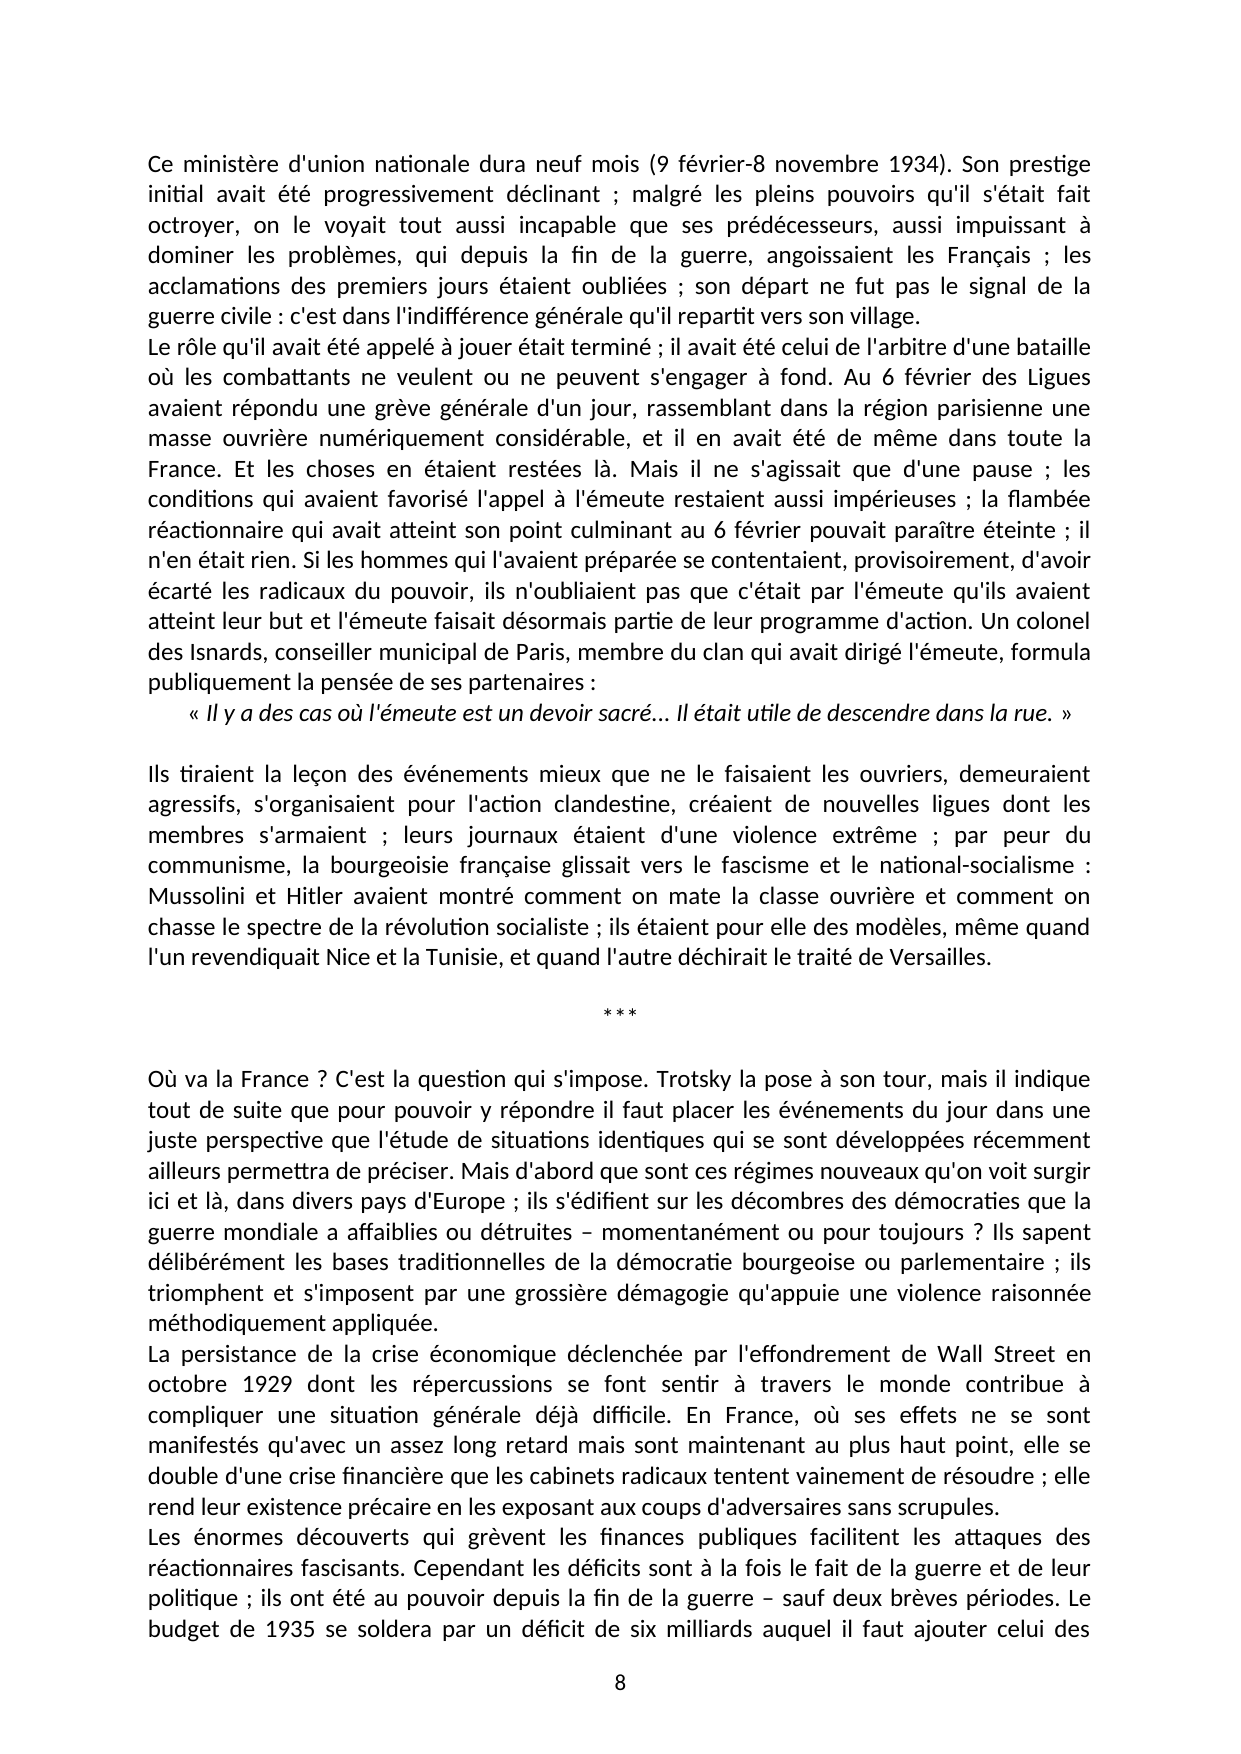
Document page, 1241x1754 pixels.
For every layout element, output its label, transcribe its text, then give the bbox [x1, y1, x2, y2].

text La persistance de la crise économique déclenchée par l'effondrement de Wall Street en octobre 1929 dont les répercussions se font sentir à travers le monde contribue à compliquer une situation générale déjà difficile. En France, où ses effets ne se sont manifestés qu'avec un assez long retard mais sont maintenant au plus haut point, elle se double d'une crise financière que les cabinets radicaux tentent vainement de résoudre ; elle rend leur existence précaire en les exposant aux coups d'adversaires sans scrupules. [148, 1338, 1093, 1521]
text « Il y a des cas où l'émeute est un devoir sacré... Il était utile de descendre dans la rue. » [148, 697, 1093, 728]
text Les énormes découverts qui grèvent les finances publiques facilitent les attaques des réactionnaires fascisants. Cependant les déficits sont à la fois le fait de la guerre et de leur politique ; ils ont été au pouvoir depuis la fin de la guerre – sauf deux brèves périodes. Le budget de 1935 se soldera par un déficit de six milliards auquel il faut ajouter celui des [148, 1521, 1093, 1643]
text Ils tiraient la leçon des événements mieux que ne le faisaient les ouvriers, demeuraient agressifs, s'organisaient pour l'action clandestine, créaient de nouvelles ligues dont les membres s'armaient ; leurs journaux étaient d'une violence extrême ; par peur du communisme, la bourgeoisie française glissait vers le fascisme et le national-socialisme : Mussolini et Hitler avaient montré comment on mate la classe ouvrière et comment on chasse le spectre de la révolution socialiste ; ils étaient pour elle des modèles, même quand l'un revendiquait Nice et la Tunisie, et quand l'autre déchirait le traité de Versailles. [148, 758, 1093, 972]
text *** [148, 1002, 1093, 1033]
text Le rôle qu'il avait été appelé à jouer était terminé ; il avait été celui de l'arbitre d'une bataille où les combattants ne veulent ou ne peuvent s'engager à fond. Au 6 février des Ligues avaient répondu une grève générale d'un jour, rassemblant dans la région parisienne une masse ouvrière numériquement considérable, et il en avait été de même dans toute la France. Et les choses en étaient restées là. Mais il ne s'agissait que d'une pause ; les conditions qui avaient favorisé l'appel à l'émeute restaient aussi impérieuses ; la flambée réactionnaire qui avait atteint son point culminant au 6 février pouvait paraître éteinte ; il n'en était rien. Si les hommes qui l'avaient préparée se contentaient, provisoirement, d'avoir écarté les radicaux du pouvoir, ils n'oubliaient pas que c'était par l'émeute qu'ils avaient atteint leur but et l'émeute faisait désormais partie de leur programme d'action. Un colonel des Isnards, conseiller municipal de Paris, membre du clan qui avait dirigé l'émeute, formula publiquement la pensée de ses partenaires : [148, 331, 1093, 697]
text Ce ministère d'union nationale dura neuf mois (9 février-8 novembre 1934). Son prestige initial avait été progressivement déclinant ; malgré les pleins pouvoirs qu'il s'était fait octroyer, on le voyait tout aussi incapable que ses prédécesseurs, aussi impuissant à dominer les problèmes, qui depuis la fin de la guerre, angoissaient les Français ; les acclamations des premiers jours étaient oubliées ; son départ ne fut pas le signal de la guerre civile : c'est dans l'indifférence générale qu'il repartit vers son village. [148, 148, 1093, 331]
text Où va la France ? C'est la question qui s'impose. Trotsky la pose à son tour, mais il indique tout de suite que pour pouvoir y répondre il faut placer les événements du jour dans une juste perspective que l'étude de situations identiques qui se sont développées récemment ailleurs permettra de préciser. Mais d'abord que sont ces régimes nouveaux qu'on voit surgir ici et là, dans divers pays d'Europe ; ils s'édifient sur les décombres des démocraties que la guerre mondiale a affaiblies ou détruites – momentanément ou pour toujours ? Ils sapent délibérément les bases traditionnelles de la démocratie bourgeoise ou parlementaire ; ils triomphent et s'imposent par une grossière démagogie qu'appuie une violence raisonnée méthodiquement appliquée. [148, 1063, 1093, 1338]
